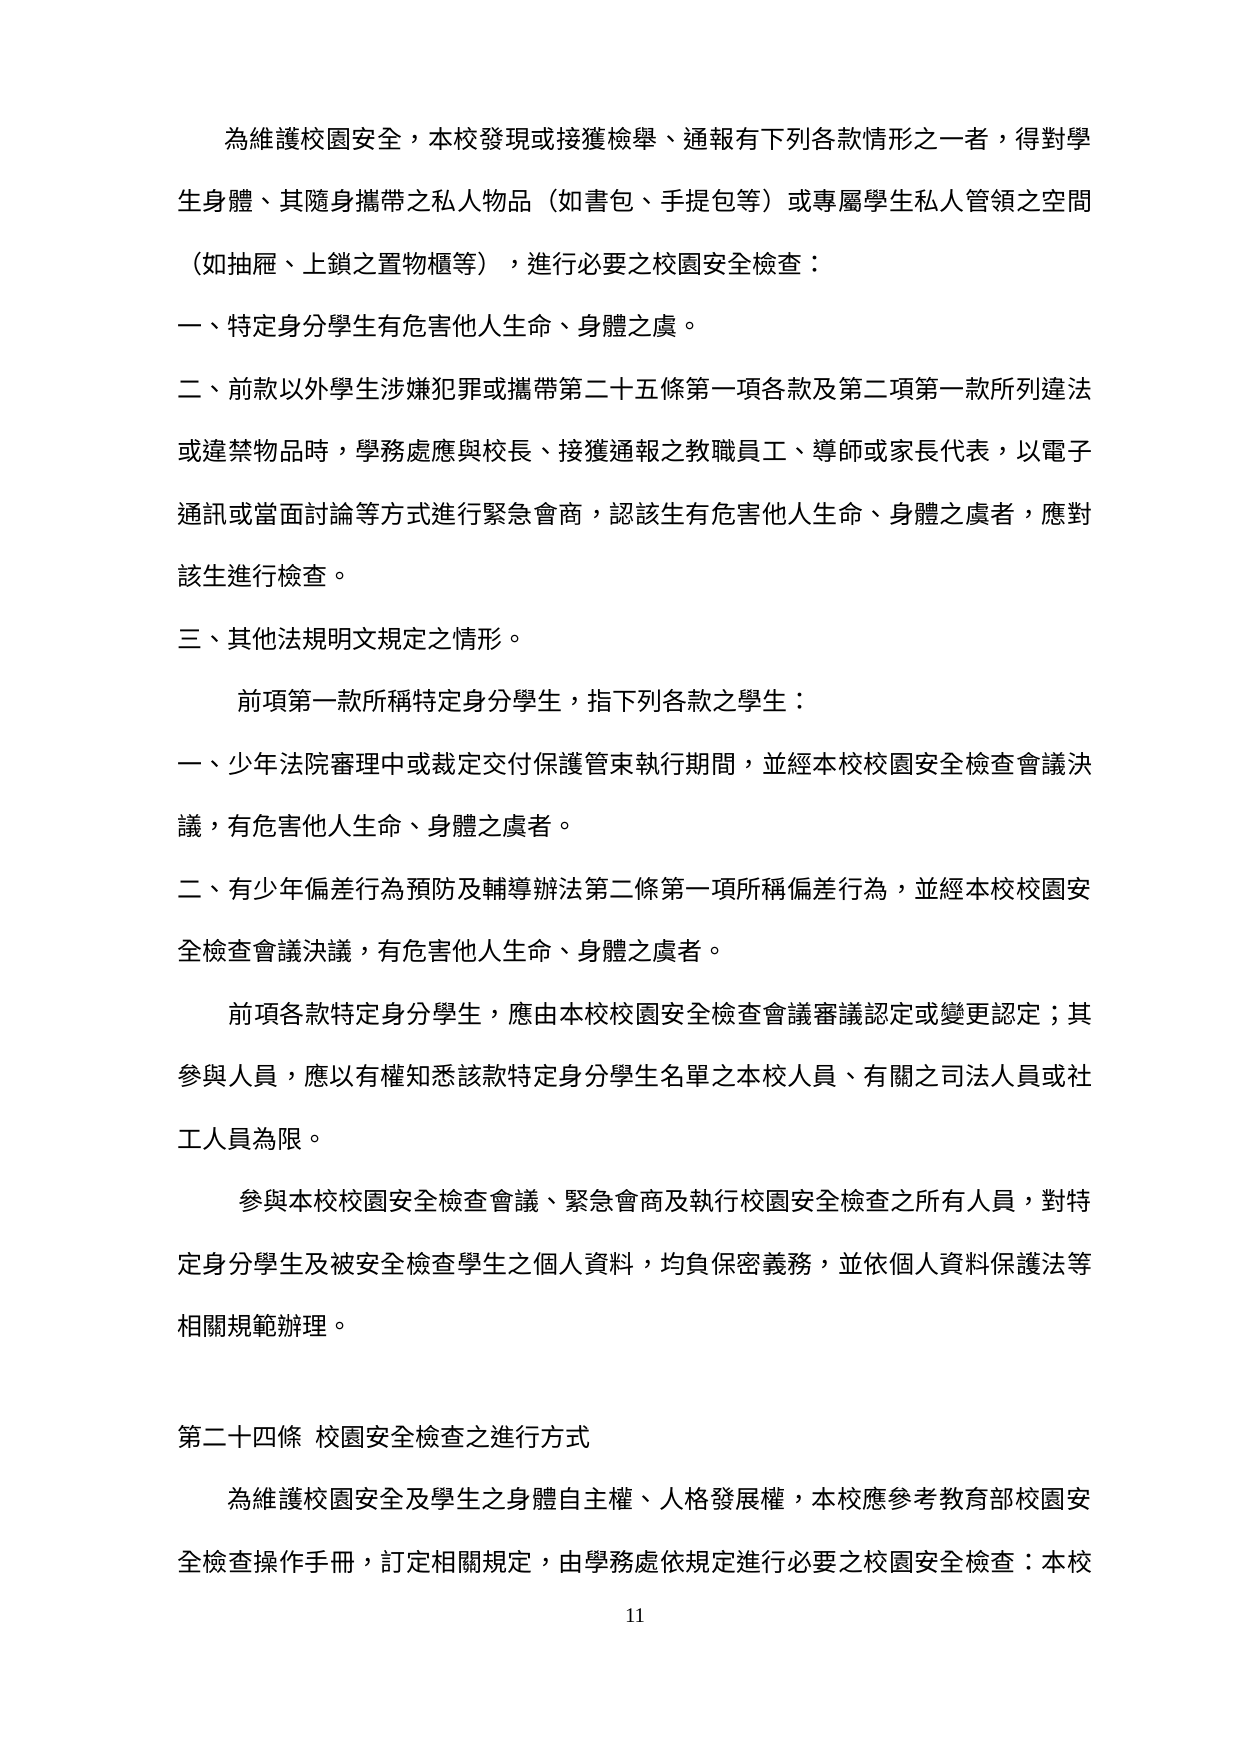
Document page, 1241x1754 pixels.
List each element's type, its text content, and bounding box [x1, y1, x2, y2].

text 二、前款以外學生涉嫌犯罪或攜帶第二十五條第一項各款及第二項第一款所列違法或違禁物品時，學務處應與校長、接獲通報之教職員工、導師或家長代表，以電子通訊或當面討論等方式進行緊急會商，認該生有危害他人生命、身體之虞者，應對該生進行檢查。 [177, 346, 1092, 596]
text 前項各款特定身分學生，應由本校校園安全檢查會議審議認定或變更認定；其參與人員，應以有權知悉該款特定身分學生名單之本校人員、有關之司法人員或社工人員為限。 [177, 971, 1092, 1158]
text 為維護校園安全及學生之身體自主權、人格發展權，本校應參考教育部校園安全檢查操作手冊，訂定相關規定，由學務處依規定進行必要之校園安全檢查：本校 [177, 1456, 1092, 1581]
text 三、其他法規明文規定之情形。 [177, 596, 1092, 658]
text 為維護校園安全，本校發現或接獲檢舉、通報有下列各款情形之一者，得對學生身體、其隨身攜帶之私人物品（如書包、手提包等）或專屬學生私人管領之空間（如抽屜、上鎖之置物櫃等），進行必要之校園安全檢查： [177, 96, 1092, 283]
text 前項第一款所稱特定身分學生，指下列各款之學生： [177, 658, 1092, 721]
text 一、特定身分學生有危害他人生命、身體之虞。 [177, 283, 1092, 346]
text 一、少年法院審理中或裁定交付保護管束執行期間，並經本校校園安全檢查會議決議，有危害他人生命、身體之虞者。 [177, 721, 1092, 846]
text 二、有少年偏差行為預防及輔導辦法第二條第一項所稱偏差行為，並經本校校園安全檢查會議決議，有危害他人生命、身體之虞者。 [177, 846, 1092, 971]
text 第二十四條 校園安全檢查之進行方式 [177, 1393, 1092, 1456]
text 參與本校校園安全檢查會議、緊急會商及執行校園安全檢查之所有人員，對特定身分學生及被安全檢查學生之個人資料，均負保密義務，並依個人資料保護法等相關規範辦理。 [177, 1158, 1092, 1346]
